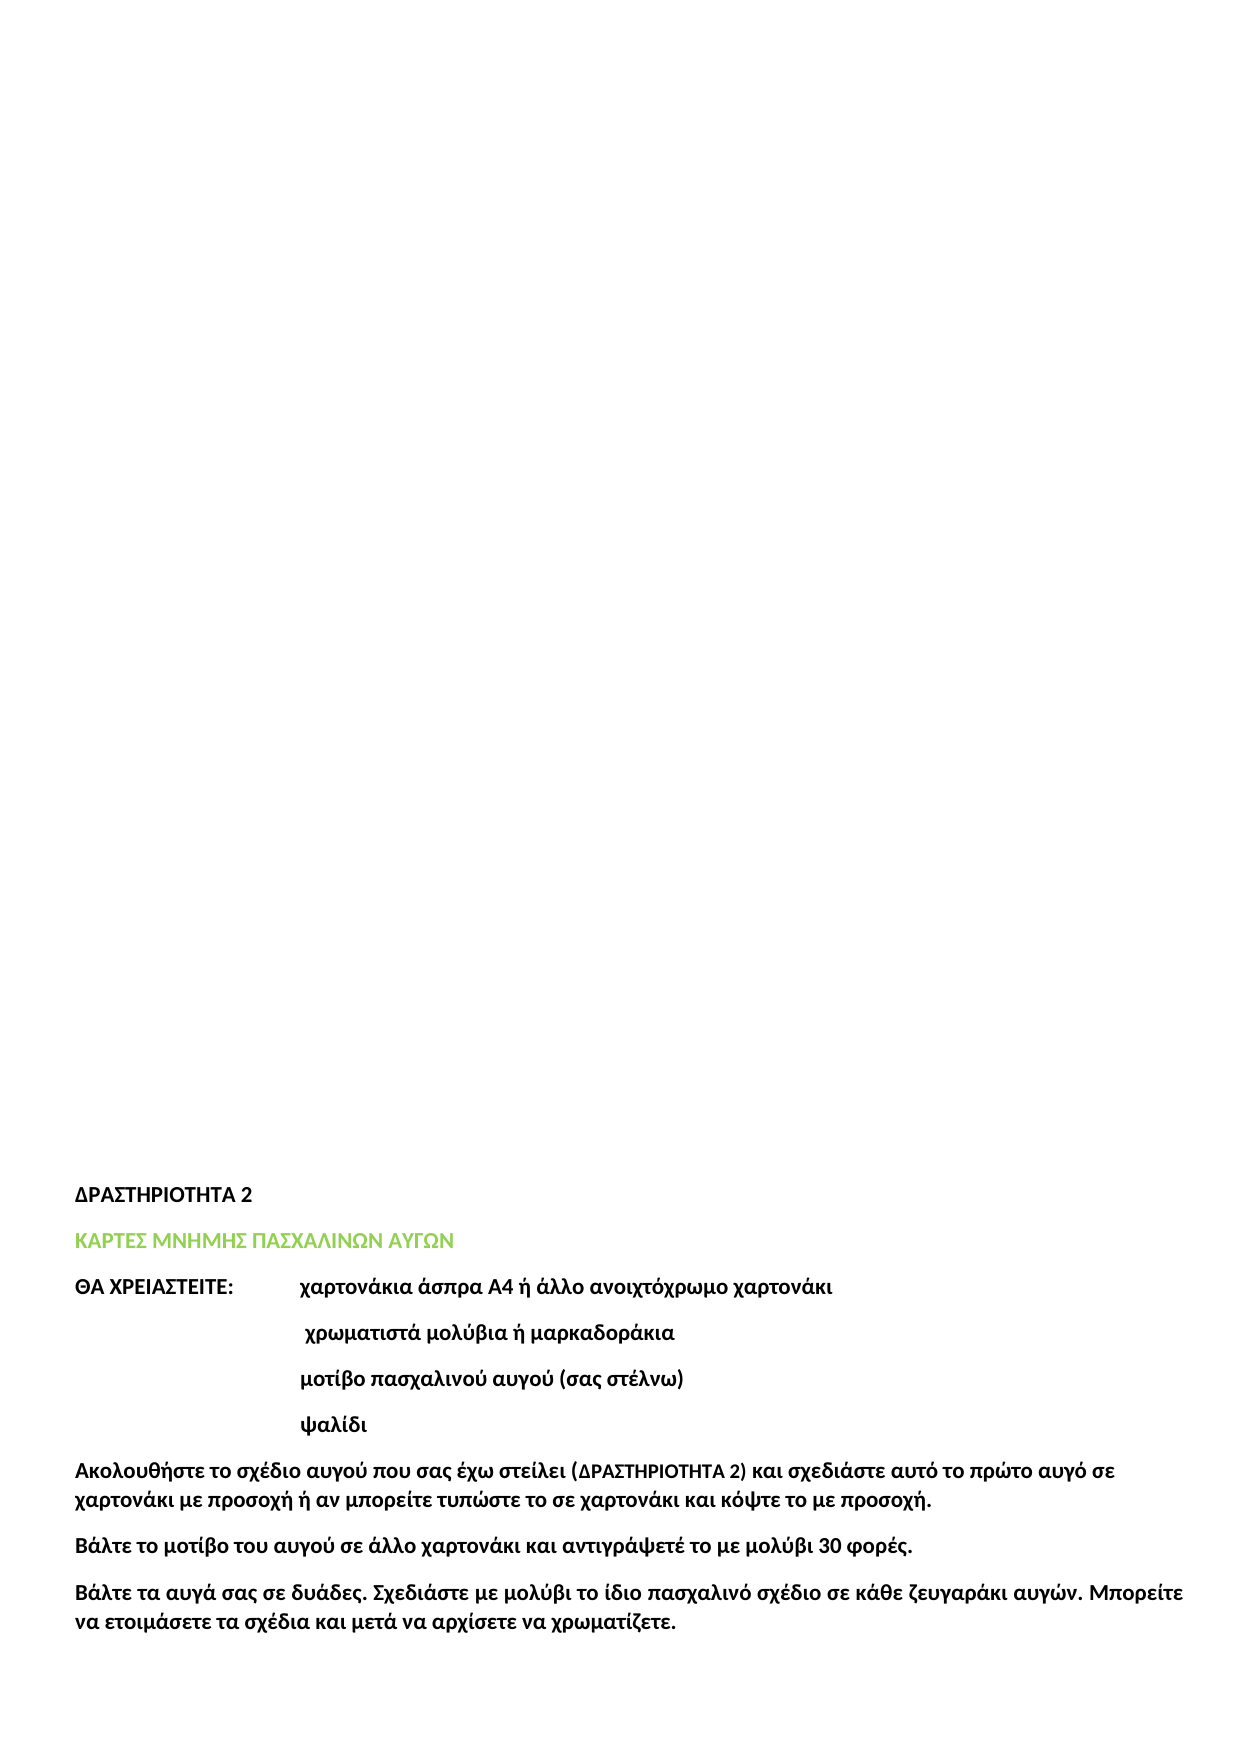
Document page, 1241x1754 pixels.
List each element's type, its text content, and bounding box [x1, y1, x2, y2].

text ψαλίδι [225, 1410, 1165, 1438]
text ΔΡΑΣΤΗΡΙΟΤΗΤΑ 2 [75, 1180, 1165, 1208]
text Βάλτε το μοτίβο του αυγού σε άλλο χαρτονάκι και αντιγράψετέ το με μολύβι 30 φορές. [75, 1532, 1165, 1560]
text Βάλτε τα αυγά σας σε δυάδες. Σχεδιάστε με μολύβι το ίδιο πασχαλινό σχέδιο σε κάθε ζευγαράκι αυγών. Μπορείτε να ετοιμάσετε τα σχέδια και μετά να αρχίσετε να χρωματίζετε. [75, 1578, 1186, 1635]
text μοτίβο πασχαλινού αυγού (σας στέλνω) [225, 1364, 1165, 1392]
text χρωματιστά μολύβια ή μαρκαδοράκια [225, 1318, 1165, 1346]
text Ακολουθήστε το σχέδιο αυγού που σας έχω στείλει (ΔΡΑΣΤΗΡΙΟΤΗΤΑ 2) και σχεδιάστε αυτό το πρώτο αυγό σε χαρτονάκι με προσοχή ή αν μπορείτε τυπώστε το σε χαρτονάκι και κόψτε το με προσοχή. [75, 1456, 1165, 1514]
text ΚΑΡΤΕΣ ΜΝΗΜΗΣ ΠΑΣΧΑΛΙΝΩΝ ΑΥΓΩΝ [75, 1226, 1165, 1254]
text ΘΑ ΧΡΕΙΑΣΤΕΙΤΕ: χαρτονάκια άσπρα Α4 ή άλλο ανοιχτόχρωμο χαρτονάκι [75, 1272, 1165, 1300]
